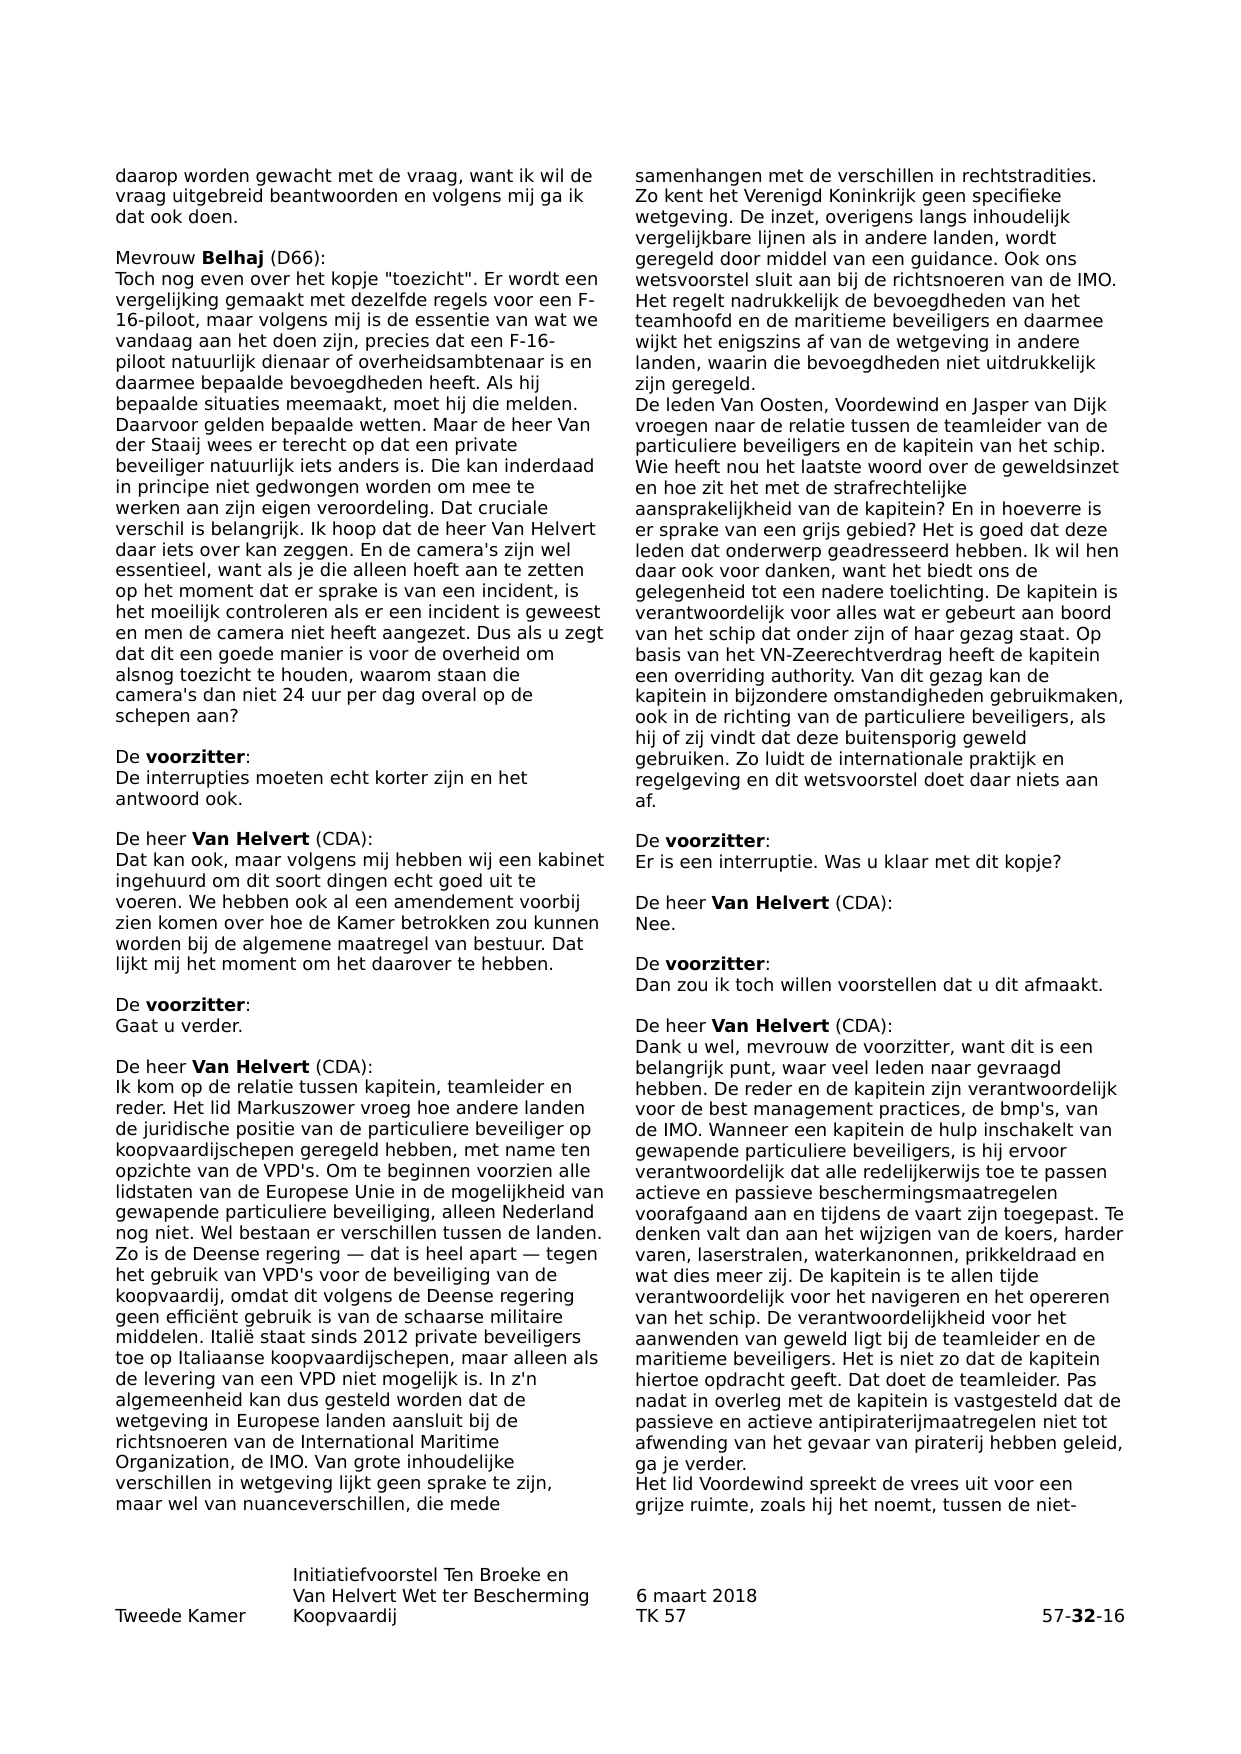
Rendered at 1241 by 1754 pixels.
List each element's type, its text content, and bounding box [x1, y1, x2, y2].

text Het lid Voordewind spreekt de vrees uit voor een grijze ruimte, zoals hij het noemt, tussen de niet- [635, 1474, 1125, 1516]
text Mevrouw Belhaj (D66): [115, 248, 605, 268]
text De interrupties moeten echt korter zijn en het antwoord ook. [115, 768, 605, 809]
text De voorzitter: [115, 747, 605, 768]
text De leden Van Oosten, Voordewind en Jasper van Dijk vroegen naar de relatie tussen de teamleider van de particuliere beveiligers en de kapitein van het schip. Wie heeft nou het laatste woord over de geweldsinzet en hoe zit het met de strafrechtelijke aansprakelijkheid van de kapitein? En in hoeverre is er sprake van een grijs gebied? Het is goed dat deze leden dat onderwerp geadresseerd hebben. Ik wil hen daar ook voor danken, want het biedt ons de gelegenheid tot een nadere toelichting. De kapitein is verantwoordelijk voor alles wat er gebeurt aan boord van het schip dat onder zijn of haar gezag staat. Op basis van het VN-Zeerechtverdrag heeft de kapitein een overriding authority. Van dit gezag kan de kapitein in bijzondere omstandigheden gebruikmaken, ook in de richting van de particuliere beveiligers, als hij of zij vindt dat deze buitensporig geweld gebruiken. Zo luidt de internationale praktijk en regelgeving en dit wetsvoorstel doet daar niets aan af. [635, 394, 1125, 811]
text Er is een interruptie. Was u klaar met dit kopje? [635, 852, 1125, 873]
text samenhangen met de verschillen in rechtstradities. Zo kent het Verenigd Koninkrijk geen specifieke wetgeving. De inzet, overigens langs inhoudelijk vergelijkbare lijnen als in andere landen, wordt geregeld door middel van een guidance. Ook ons wetsvoorstel sluit aan bij de richtsnoeren van de IMO. Het regelt nadrukkelijk de bevoegdheden van het teamhoofd en de maritieme beveiligers en daarmee wijkt het enigszins af van de wetgeving in andere landen, waarin die bevoegdheden niet uitdrukkelijk zijn geregeld. [635, 165, 1125, 394]
text Nee. [635, 913, 1125, 934]
text Dat kan ook, maar volgens mij hebben wij een kabinet ingehuurd om dit soort dingen echt goed uit te voeren. We hebben ook al een amendement voorbij zien komen over hoe de Kamer betrokken zou kunnen worden bij de algemene maatregel van bestuur. Dat lijkt mij het moment om het daarover te hebben. [115, 850, 605, 975]
text De voorzitter: [115, 995, 605, 1016]
text Dan zou ik toch willen voorstellen dat u dit afmaakt. [635, 975, 1125, 996]
text Toch nog even over het kopje "toezicht". Er wordt een vergelijking gemaakt met dezelfde regels voor een F-16-piloot, maar volgens mij is de essentie van wat we vandaag aan het doen zijn, precies dat een F-16-piloot natuurlijk dienaar of overheidsambtenaar is en daarmee bepaalde bevoegdheden heeft. Als hij bepaalde situaties meemaakt, moet hij die melden. Daarvoor gelden bepaalde wetten. Maar de heer Van der Staaij wees er terecht op dat een private beveiliger natuurlijk iets anders is. Die kan inderdaad in principe niet gedwongen worden om mee te werken aan zijn eigen veroordeling. Dat cruciale verschil is belangrijk. Ik hoop dat de heer Van Helvert daar iets over kan zeggen. En de camera's zijn wel essentieel, want als je die alleen hoeft aan te zetten op het moment dat er sprake is van een incident, is het moeilijk controleren als er een incident is geweest en men de camera niet heeft aangezet. Dus als u zegt dat dit een goede manier is voor de overheid om alsnog toezicht te houden, waarom staan die camera's dan niet 24 uur per dag overal op de schepen aan? [115, 268, 605, 727]
text De voorzitter: [635, 831, 1125, 852]
text De heer Van Helvert (CDA): [115, 1057, 605, 1077]
text De heer Van Helvert (CDA): [115, 829, 605, 850]
text De voorzitter: [635, 954, 1125, 975]
text Ik kom op de relatie tussen kapitein, teamleider en reder. Het lid Markuszower vroeg hoe andere landen de juridische positie van de particuliere beveiliger op koopvaardijschepen geregeld hebben, met name ten opzichte van de VPD's. Om te beginnen voorzien alle lidstaten van de Europese Unie in de mogelijkheid van gewapende particuliere beveiliging, alleen Nederland nog niet. Wel bestaan er verschillen tussen de landen. Zo is de Deense regering — dat is heel apart — tegen het gebruik van VPD's voor de beveiliging van de koopvaardij, omdat dit volgens de Deense regering geen efficiënt gebruik is van de schaarse militaire middelen. Italië staat sinds 2012 private beveiligers toe op Italiaanse koopvaardijschepen, maar alleen als de levering van een VPD niet mogelijk is. In z'n algemeenheid kan dus gesteld worden dat de wetgeving in Europese landen aansluit bij de richtsnoeren van de International Maritime Organization, de IMO. Van grote inhoudelijke verschillen in wetgeving lijkt geen sprake te zijn, maar wel van nuanceverschillen, die mede [115, 1077, 605, 1515]
text De heer Van Helvert (CDA): [635, 893, 1125, 913]
text De heer Van Helvert (CDA): [635, 1016, 1125, 1037]
text daarop worden gewacht met de vraag, want ik wil de vraag uitgebreid beantwoorden en volgens mij ga ik dat ook doen. [115, 165, 605, 228]
text Dank u wel, mevrouw de voorzitter, want dit is een belangrijk punt, waar veel leden naar gevraagd hebben. De reder en de kapitein zijn verantwoordelijk voor de best management practices, de bmp's, van de IMO. Wanneer een kapitein de hulp inschakelt van gewapende particuliere beveiligers, is hij ervoor verantwoordelijk dat alle redelijkerwijs toe te passen actieve en passieve beschermingsmaatregelen voorafgaand aan en tijdens de vaart zijn toegepast. Te denken valt dan aan het wijzigen van de koers, harder varen, laserstralen, waterkanonnen, prikkeldraad en wat dies meer zij. De kapitein is te allen tijde verantwoordelijk voor het navigeren en het opereren van het schip. De verantwoordelijkheid voor het aanwenden van geweld ligt bij de teamleider en de maritieme beveiligers. Het is niet zo dat de kapitein hiertoe opdracht geeft. Dat doet de teamleider. Pas nadat in overleg met de kapitein is vastgesteld dat de passieve en actieve antipiraterijmaatregelen niet tot afwending van het gevaar van piraterij hebben geleid, ga je verder. [635, 1037, 1125, 1474]
text Gaat u verder. [115, 1016, 605, 1037]
